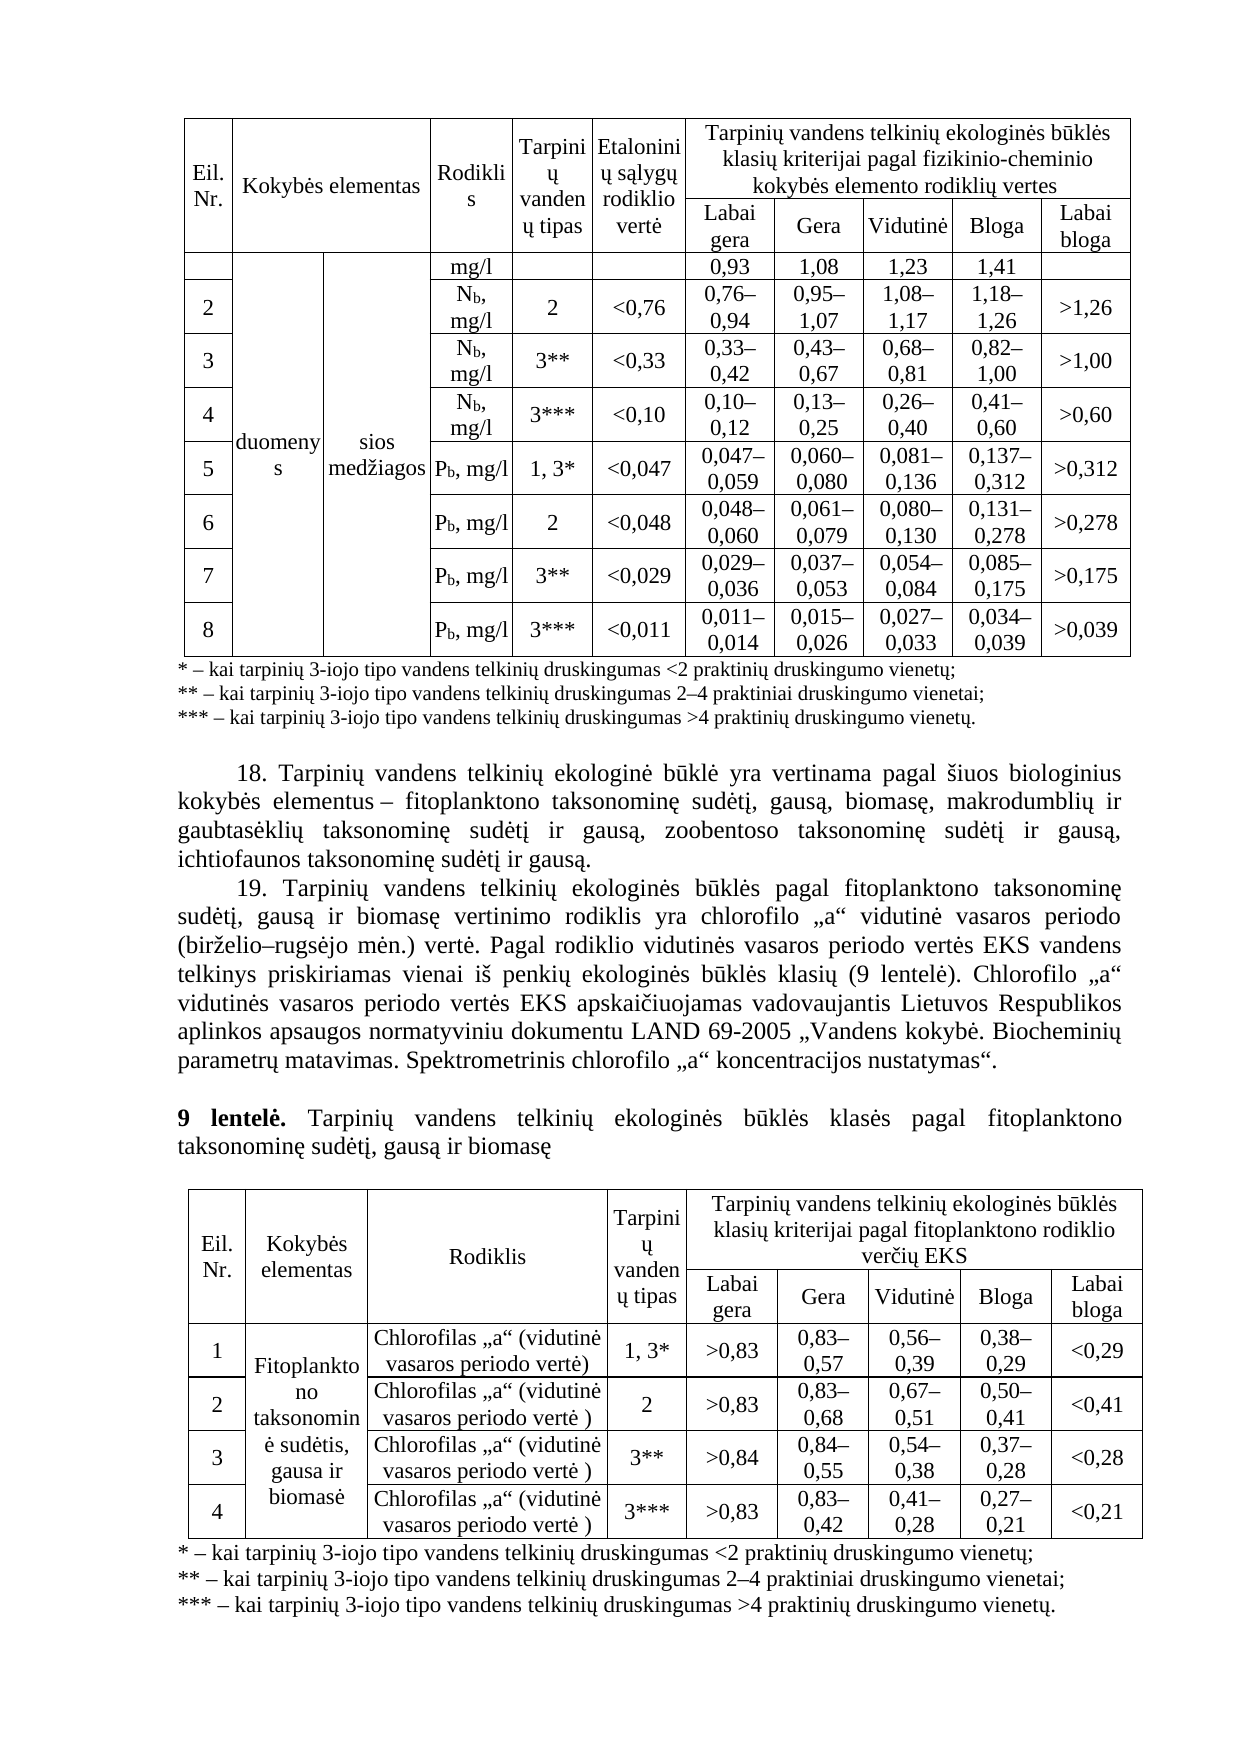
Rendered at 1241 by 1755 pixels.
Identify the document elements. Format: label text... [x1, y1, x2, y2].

table_cell 0,10–0,12 [686, 388, 774, 441]
table_cell 3*** [513, 603, 592, 656]
table_header Kokybės elementas [233, 119, 430, 252]
table_cell sios medžiagos [324, 253, 430, 656]
table_cell >0,83 [687, 1324, 777, 1376]
table_cell 0,085–0,175 [953, 549, 1041, 602]
table_cell 1, 3* [513, 442, 592, 494]
table_cell Bloga [961, 1270, 1051, 1323]
table_cell Pb, mg/l [431, 603, 512, 656]
table_cell 0,68–0,81 [864, 334, 952, 387]
table_cell <0,33 [593, 334, 685, 387]
table_cell 0,029–0,036 [686, 549, 774, 602]
table_cell 1,41 [953, 253, 1041, 279]
table_cell 0,061–0,079 [775, 495, 863, 548]
table_cell Labai bloga [1052, 1270, 1142, 1323]
table_cell >1,00 [1042, 334, 1130, 387]
table_header Kokybės elementas [246, 1190, 367, 1323]
text * – kai tarpinių 3-iojo tipo vandens telkinių druskingumas <2 praktinių druskingumo vienetų; [177, 657, 1122, 681]
table_cell 3** [608, 1431, 686, 1484]
table_cell 0,41–0,28 [869, 1485, 960, 1538]
table_cell 0,037–0,053 [775, 549, 863, 602]
table_cell Bloga [953, 199, 1041, 252]
table_cell Nb, mg/l [431, 280, 512, 333]
table_cell Chlorofilas „a“ (vidutinė vasaros periodo vertė ) [368, 1485, 607, 1538]
table_cell Pb, mg/l [431, 442, 512, 494]
table_cell 1,08–1,17 [864, 280, 952, 333]
table_header Eil. Nr. [185, 119, 232, 252]
table_cell 0,83–0,42 [778, 1485, 868, 1538]
table_header Etaloninių sąlygų rodiklio vertė [593, 119, 685, 252]
table_cell 0,015–0,026 [775, 603, 863, 656]
table_cell 3*** [608, 1485, 686, 1538]
text 18. Tarpinių vandens telkinių ekologinė būklė yra vertinama pagal šiuos biologinius kokybės elementus – fitoplanktono taksonominę sudėtį, gausą, biomasę, makrodumblių ir gaubtasėklių taksonominę sudėtį ir gausą, zoobentoso taksonominę sudėtį ir gausą, ichtiofaunos taksonominę sudėtį ir gausą. [177, 758, 1122, 873]
table_cell 4 [189, 1485, 245, 1538]
table_cell 0,84–0,55 [778, 1431, 868, 1484]
table_cell <0,047 [593, 442, 685, 494]
table_cell >0,175 [1042, 549, 1130, 602]
table_cell 5 [185, 442, 232, 494]
table_header Tarpinių vandenų tipas [608, 1190, 686, 1323]
table_cell 0,83–0,57 [778, 1324, 868, 1376]
table_cell 0,95–1,07 [775, 280, 863, 333]
table_cell Chlorofilas „a“ (vidutinė vasaros periodo vertė) [368, 1324, 607, 1376]
table_cell 1,18–1,26 [953, 280, 1041, 333]
table_cell 2 [513, 280, 592, 333]
table_cell 0,081–0,136 [864, 442, 952, 494]
table_cell <0,029 [593, 549, 685, 602]
text ** – kai tarpinių 3-iojo tipo vandens telkinių druskingumas 2–4 praktiniai druskingumo vienetai; [177, 681, 1122, 705]
table_cell Labai bloga [1042, 199, 1130, 252]
table_cell 8 [185, 603, 232, 656]
table_cell 0,027–0,033 [864, 603, 952, 656]
table_cell 0,43–0,67 [775, 334, 863, 387]
text 9 lentelė. Tarpinių vandens telkinių ekologinės būklės klasės pagal fitoplanktono taksonominę sudėtį, gausą ir biomasę [177, 1103, 1122, 1160]
text * – kai tarpinių 3-iojo tipo vandens telkinių druskingumas <2 praktinių druskingumo vienetų; [177, 1539, 1122, 1565]
table_cell >0,039 [1042, 603, 1130, 656]
table_cell Chlorofilas „a“ (vidutinė vasaros periodo vertė ) [368, 1378, 607, 1430]
table_cell >0,83 [687, 1485, 777, 1538]
table_cell Nb, mg/l [431, 334, 512, 387]
table_cell 0,26–0,40 [864, 388, 952, 441]
table_cell >0,312 [1042, 442, 1130, 494]
table_header Tarpinių vandens telkinių ekologinės būklės klasių kriterijai pagal fitoplanktono rodiklio verčių EKS [687, 1190, 1142, 1269]
table_cell 0,37–0,28 [961, 1431, 1051, 1484]
table_cell 0,011–0,014 [686, 603, 774, 656]
table_cell 2 [513, 495, 592, 548]
table_cell 0,034–0,039 [953, 603, 1041, 656]
table_cell 0,131–0,278 [953, 495, 1041, 548]
table_header Tarpinių vandens telkinių ekologinės būklės klasių kriterijai pagal fizikinio-cheminio kokybės elemento rodiklių vertes [686, 119, 1130, 198]
table_cell 2 [185, 280, 232, 333]
table_cell >1,26 [1042, 280, 1130, 333]
table_cell Fitoplanktono taksonominė sudėtis, gausa ir biomasė [246, 1324, 367, 1538]
table_cell Labai gera [686, 199, 774, 252]
table_header Tarpinių vandenų tipas [513, 119, 592, 252]
table_cell mg/l [431, 253, 512, 279]
table_cell >0,83 [687, 1378, 777, 1430]
table_cell <0,21 [1052, 1485, 1142, 1538]
table_cell Vidutinė [864, 199, 952, 252]
table_cell >0,84 [687, 1431, 777, 1484]
table_cell 0,080–0,130 [864, 495, 952, 548]
text 19. Tarpinių vandens telkinių ekologinės būklės pagal fitoplanktono taksonominę sudėtį, gausą ir biomasę vertinimo rodiklis yra chlorofilo „a“ vidutinė vasaros periodo (birželio–rugsėjo mėn.) vertė. Pagal rodiklio vidutinės vasaros periodo vertės EKS vandens telkinys priskiriamas vienai iš penkių ekologinės būklės klasių (9 lentelė). Chlorofilo „a“ vidutinės vasaros periodo vertės EKS apskaičiuojamas vadovaujantis Lietuvos Respublikos aplinkos apsaugos normatyviniu dokumentu LAND 69-2005 „Vandens kokybė. Biocheminių parametrų matavimas. Spektrometrinis chlorofilo „a“ koncentracijos nustatymas“. [177, 873, 1122, 1074]
table_cell Labai gera [687, 1270, 777, 1323]
table_cell [1042, 253, 1130, 279]
table_cell 0,060–0,080 [775, 442, 863, 494]
table_cell 3 [185, 334, 232, 387]
table_cell 0,93 [686, 253, 774, 279]
text ** – kai tarpinių 3-iojo tipo vandens telkinių druskingumas 2–4 praktiniai druskingumo vienetai; [177, 1565, 1122, 1591]
text *** – kai tarpinių 3-iojo tipo vandens telkinių druskingumas >4 praktinių druskingumo vienetų. [177, 705, 1122, 729]
table_cell <0,76 [593, 280, 685, 333]
table_cell 3** [513, 549, 592, 602]
table_cell 0,83–0,68 [778, 1378, 868, 1430]
table_cell 2 [608, 1378, 686, 1430]
table_cell [513, 253, 592, 279]
table_cell 7 [185, 549, 232, 602]
table_cell Gera [775, 199, 863, 252]
table_cell 1,08 [775, 253, 863, 279]
table_cell 0,82–1,00 [953, 334, 1041, 387]
table_cell 0,054–0,084 [864, 549, 952, 602]
table_cell Pb, mg/l [431, 549, 512, 602]
table_cell 0,047–0,059 [686, 442, 774, 494]
table_cell 0,54–0,38 [869, 1431, 960, 1484]
table_header Rodiklis [368, 1190, 607, 1323]
table_cell 0,76–0,94 [686, 280, 774, 333]
table_cell 4 [185, 388, 232, 441]
table_cell 0,38–0,29 [961, 1324, 1051, 1376]
table_cell 1 [189, 1324, 245, 1376]
table_cell <0,10 [593, 388, 685, 441]
table_cell 3** [513, 334, 592, 387]
text *** – kai tarpinių 3-iojo tipo vandens telkinių druskingumas >4 praktinių druskingumo vienetų. [177, 1591, 1122, 1618]
table_cell 0,137–0,312 [953, 442, 1041, 494]
table_cell 3 [189, 1431, 245, 1484]
table_cell 1,23 [864, 253, 952, 279]
table_cell 0,56–0,39 [869, 1324, 960, 1376]
table_cell <0,41 [1052, 1378, 1142, 1430]
table_cell 0,048–0,060 [686, 495, 774, 548]
table_cell 0,27–0,21 [961, 1485, 1051, 1538]
table_cell 0,67–0,51 [869, 1378, 960, 1430]
table_header Rodiklis [431, 119, 512, 252]
table_cell 3*** [513, 388, 592, 441]
table_cell Nb, mg/l [431, 388, 512, 441]
table_cell Vidutinė [869, 1270, 960, 1323]
table_header Eil. Nr. [189, 1190, 245, 1323]
table_cell [593, 253, 685, 279]
table_cell 1, 3* [608, 1324, 686, 1376]
table_cell Pb, mg/l [431, 495, 512, 548]
table_cell 0,33–0,42 [686, 334, 774, 387]
table_cell 0,13–0,25 [775, 388, 863, 441]
table_cell Gera [778, 1270, 868, 1323]
table_cell >0,60 [1042, 388, 1130, 441]
table_cell 0,50–0,41 [961, 1378, 1051, 1430]
table_cell 2 [189, 1378, 245, 1430]
table_cell <0,048 [593, 495, 685, 548]
table_cell >0,278 [1042, 495, 1130, 548]
table_cell <0,28 [1052, 1431, 1142, 1484]
table_cell 0,41–0,60 [953, 388, 1041, 441]
table_cell <0,29 [1052, 1324, 1142, 1376]
table_cell <0,011 [593, 603, 685, 656]
table_cell Chlorofilas „a“ (vidutinė vasaros periodo vertė ) [368, 1431, 607, 1484]
table_cell [185, 253, 232, 279]
table_cell 6 [185, 495, 232, 548]
table_cell duomenys [233, 253, 323, 656]
